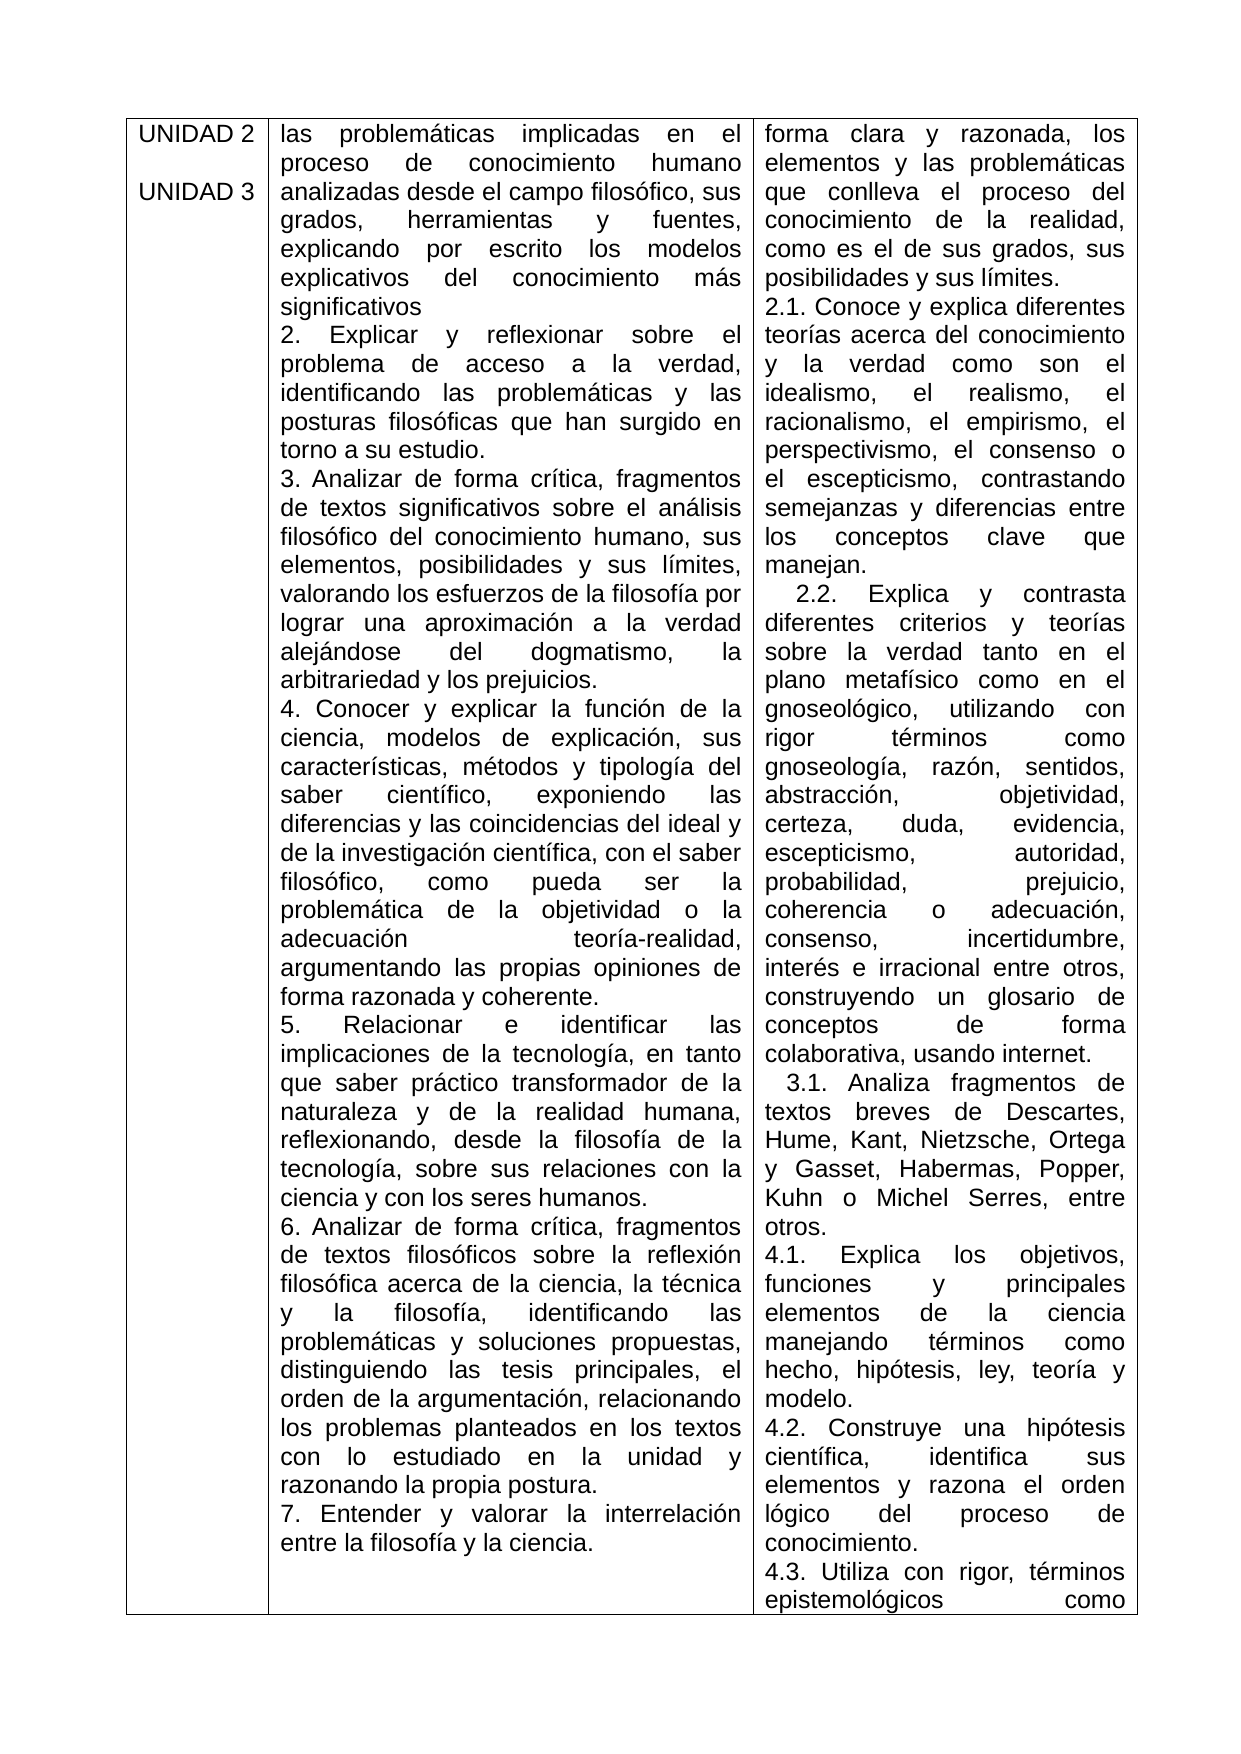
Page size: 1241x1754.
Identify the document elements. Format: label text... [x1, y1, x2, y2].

table_cell las problemáticas implicadas en el proceso de conocimiento humano analizadas desde el campo filosófico, sus grados, herramientas y fuentes, explicando por escrito los modelos explicativos del conocimiento más significativos 2. Explicar y reflexionar sobre el problema de acceso a la verdad, identificando las problemáticas y las posturas filosóficas que han surgido en torno a su estudio. 3. Analizar de forma crítica, fragmentos de textos significativos sobre el análisis filosófico del conocimiento humano, sus elementos, posibilidades y sus límites, valorando los esfuerzos de la filosofía por lograr una aproximación a la verdad alejándose del dogmatismo, la arbitrariedad y los prejuicios. 4. Conocer y explicar la función de la ciencia, modelos de explicación, sus características, métodos y tipología del saber científico, exponiendo las diferencias y las coincidencias del ideal y de la investigación científica, con el saber filosófico, como pueda ser la problemática de la objetividad o la adecuación teoría-realidad, argumentando las propias opiniones de forma razonada y coherente. 5. Relacionar e identificar las implicaciones de la tecnología, en tanto que saber práctico transformador de la naturaleza y de la realidad humana, reflexionando, desde la filosofía de la tecnología, sobre sus relaciones con la ciencia y con los seres humanos. 6. Analizar de forma crítica, fragmentos de textos filosóficos sobre la reflexión filosófica acerca de la ciencia, la técnica y la filosofía, identificando las problemáticas y soluciones propuestas, distinguiendo las tesis principales, el orden de la argumentación, relacionando los problemas planteados en los textos con lo estudiado en la unidad y razonando la propia postura. 7. Entender y valorar la interrelación entre la filosofía y la ciencia. [269, 119, 753, 1614]
table_cell forma clara y razonada, los elementos y las problemáticas que conlleva el proceso del conocimiento de la realidad, como es el de sus grados, sus posibilidades y sus límites. 2.1. Conoce y explica diferentes teorías acerca del conocimiento y la verdad como son el idealismo, el realismo, el racionalismo, el empirismo, el perspectivismo, el consenso o el escepticismo, contrastando semejanzas y diferencias entre los conceptos clave que manejan. 2.2. Explica y contrasta diferentes criterios y teorías sobre la verdad tanto en el plano metafísico como en el gnoseológico, utilizando con rigor términos como gnoseología, razón, sentidos, abstracción, objetividad, certeza, duda, evidencia, escepticismo, autoridad, probabilidad, prejuicio, coherencia o adecuación, consenso, incertidumbre, interés e irracional entre otros, construyendo un glosario de conceptos de forma colaborativa, usando internet. 3.1. Analiza fragmentos de textos breves de Descartes, Hume, Kant, Nietzsche, Ortega y Gasset, Habermas, Popper, Kuhn o Michel Serres, entre otros. 4.1. Explica los objetivos, funciones y principales elementos de la ciencia manejando términos como hecho, hipótesis, ley, teoría y modelo. 4.2. Construye una hipótesis científica, identifica sus elementos y razona el orden lógico del proceso de conocimiento. 4.3. Utiliza con rigor, términos epistemológicos como [754, 119, 1137, 1614]
table_cell UNIDAD 2 UNIDAD 3 [127, 119, 268, 1614]
